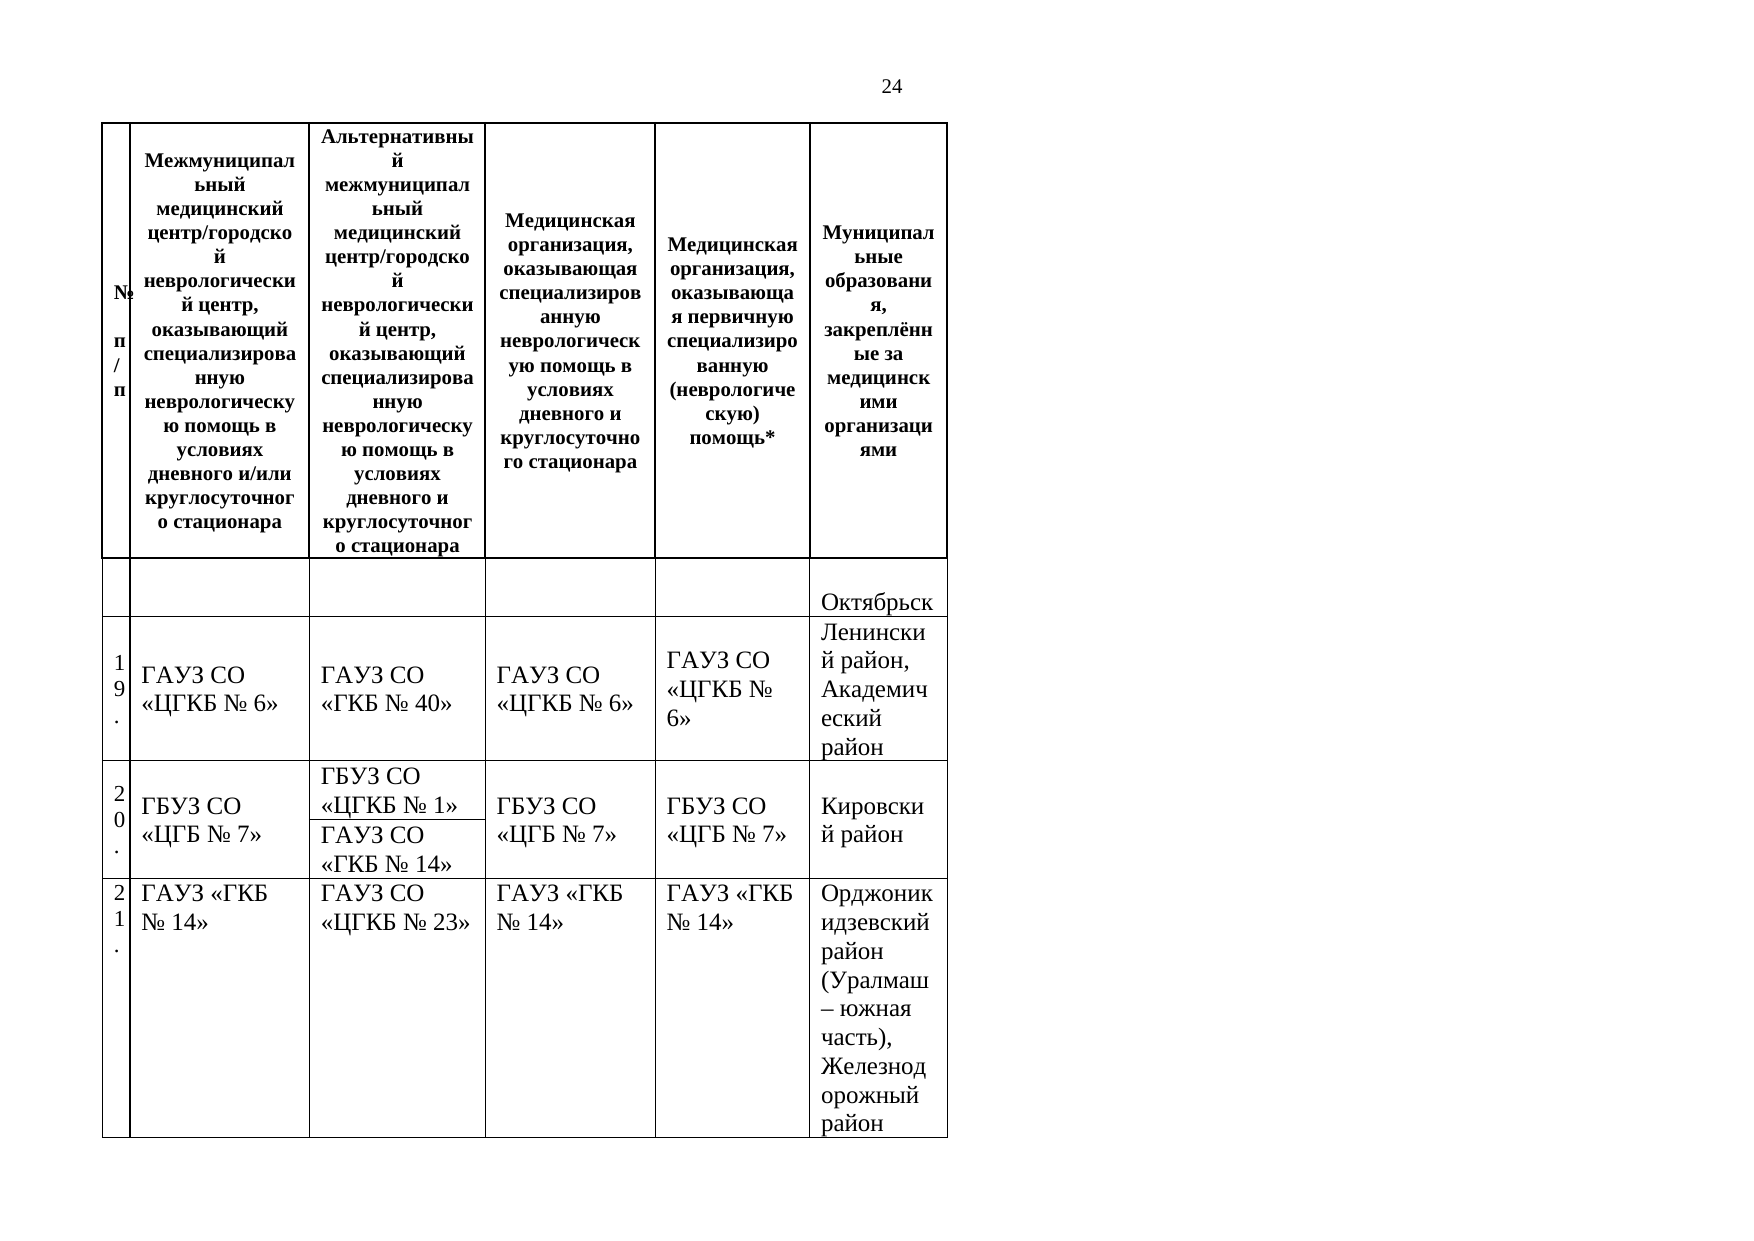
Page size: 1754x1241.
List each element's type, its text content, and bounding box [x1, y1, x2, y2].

table_cell [1332, 616, 1464, 760]
table_cell [131, 559, 309, 616]
table_cell [1464, 819, 1590, 877]
table_cell ГАУЗ СО «ГКБ № 14» [310, 820, 485, 877]
table_cell ГАУЗ СО «ЦГКБ № 6» [656, 617, 809, 760]
table_cell ГАУЗ «ГКБ № 14» [131, 879, 309, 1137]
table_cell [1332, 557, 1464, 616]
table_header Муниципальные образования, закреплённые за медицинскими организациями [811, 124, 946, 557]
table_cell [1464, 557, 1590, 616]
table_cell ГБУЗ СО «ЦГБ № 7» [131, 761, 309, 877]
table_cell [103, 559, 129, 616]
table_cell 19. [103, 617, 129, 760]
table_cell [1074, 878, 1201, 1137]
table_cell [1464, 616, 1590, 760]
table_header Межмуниципальный медицинский центр/городской неврологический центр, оказывающий специализированную неврологическую помощь в условиях дневного и/или круглосуточного стационара [131, 124, 308, 557]
table_cell [948, 616, 1074, 760]
table_cell ГАУЗ «ГКБ № 14» [656, 879, 809, 1137]
table_cell [1201, 878, 1332, 1137]
table_header [1332, 122, 1464, 557]
table_header Медицинская организация, оказывающая первичную специализированную (неврологическую) помощь* [656, 124, 809, 557]
table_cell ГАУЗ СО «ЦГКБ № 6» [486, 617, 655, 760]
table_header [1201, 122, 1332, 557]
table_cell [1332, 760, 1464, 819]
table_cell [948, 760, 1074, 819]
table_cell Железнодорожный район (Центр), Октябрьский район [810, 559, 947, 616]
table_cell [1332, 819, 1464, 877]
table_header № п/п [103, 124, 129, 557]
table_cell [1201, 616, 1332, 760]
table_header [1074, 122, 1201, 557]
table_cell [948, 557, 1074, 616]
table_cell 20. [103, 761, 129, 877]
table_cell [1074, 616, 1201, 760]
table_cell [1332, 878, 1464, 1137]
table_cell ГАУЗ СО «ЦГКБ № 23» [310, 879, 485, 1137]
table_cell [310, 559, 485, 616]
table_cell ГБУЗ СО «ЦГБ № 7» [656, 761, 809, 877]
table_cell [948, 878, 1074, 1137]
table_cell ГАУЗ СО «ГКБ № 40» [310, 617, 485, 760]
table_cell [1074, 760, 1201, 819]
table_cell [656, 559, 809, 616]
table_cell [1201, 557, 1332, 616]
table_cell ГАУЗ «ГКБ № 14» [486, 879, 655, 1137]
table_cell [1464, 878, 1590, 1137]
table_cell [948, 819, 1074, 877]
table_cell Кировский район [810, 761, 947, 877]
table_header [1464, 122, 1590, 557]
table_cell [1201, 760, 1332, 819]
table_cell 21. [103, 879, 129, 1137]
table_header Альтернативный межмуниципальный медицинский центр/городской неврологический центр, оказывающий специализированную неврологическую помощь в условиях дневного и круглосуточного стационара [310, 124, 484, 557]
table_cell [486, 559, 655, 616]
table_cell Орджоникидзевский район (Уралмаш – южная часть), Железнодорожный район [810, 879, 947, 1137]
table_cell [1074, 819, 1201, 877]
table_cell ГАУЗ СО «ЦГКБ № 6» [131, 617, 309, 760]
table_cell [1201, 819, 1332, 877]
table_cell ГБУЗ СО «ЦГБ № 7» [486, 761, 655, 877]
table_cell ГБУЗ СО «ЦГКБ № 1» [310, 761, 485, 819]
table_cell Ленинский район, Академический район [810, 617, 947, 760]
table_cell [1464, 760, 1590, 819]
table_header Медицинская организация, оказывающая специализированную неврологическую помощь в условиях дневного и круглосуточного стационара [486, 124, 654, 557]
table_header [948, 122, 1074, 557]
table_cell [1074, 557, 1201, 616]
